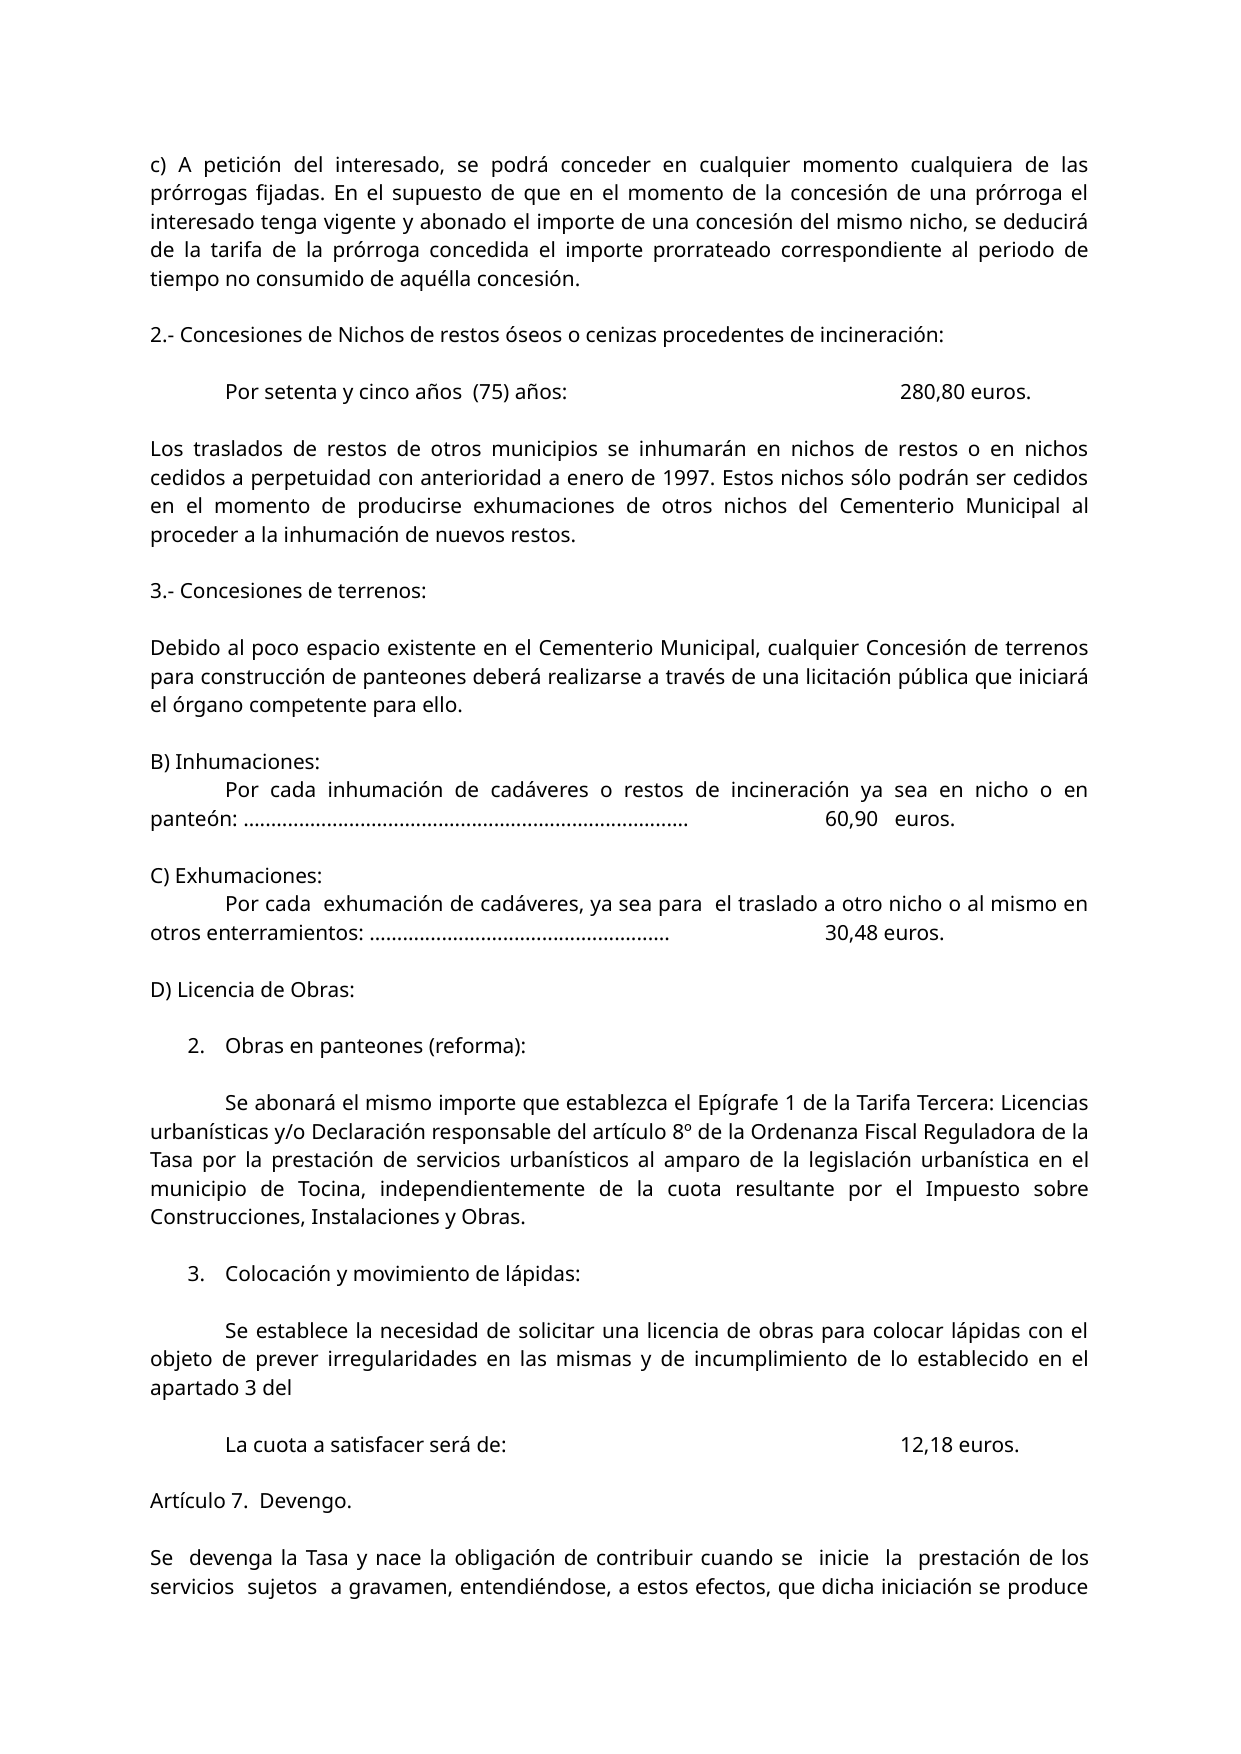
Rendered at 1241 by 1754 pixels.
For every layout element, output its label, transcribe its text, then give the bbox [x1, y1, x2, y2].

text Por cada inhumación de cadáveres o restos de incineración ya sea en nicho o en panteón: …............................................................................. 60,90 euros. [150, 776, 1090, 832]
text Se devenga la Tasa y nace la obligación de contribuir cuando se inicie la prestación de los servicios sujetos a gravamen, entendiéndose, a estos efectos, que dicha iniciación se produce [150, 1543, 1090, 1600]
text C) Exhumaciones: [150, 861, 1090, 889]
text Por setenta y cinco años (75) años: 280,80 euros. [150, 377, 1090, 406]
text 3.- Concesiones de terrenos: [150, 577, 1090, 605]
list Obras en panteones (reforma): [187, 1032, 1090, 1060]
text Por cada exhumación de cadáveres, ya sea para el traslado a otro nicho o al mismo en otros enterramientos: …................................................... 30,48 euros. [150, 889, 1090, 946]
text B) Inhumaciones: [150, 747, 1090, 776]
text Debido al poco espacio existente en el Cementerio Municipal, cualquier Concesión de terrenos para construcción de panteones deberá realizarse a través de una licitación pública que iniciará el órgano competente para ello. [150, 633, 1090, 719]
text Se abonará el mismo importe que establezca el Epígrafe 1 de la Tarifa Tercera: Licencias urbanísticas y/o Declaración responsable del artículo 8º de la Ordenanza Fiscal Reguladora de la Tasa por la prestación de servicios urbanísticos al amparo de la legislación urbanística en el municipio de Tocina, independientemente de la cuota resultante por el Impuesto sobre Construcciones, Instalaciones y Obras. [150, 1088, 1090, 1231]
text 2.- Concesiones de Nichos de restos óseos o cenizas procedentes de incineración: [150, 321, 1090, 349]
text La cuota a satisfacer será de: 12,18 euros. [150, 1430, 1090, 1458]
text Artículo 7. Devengo. [150, 1487, 1090, 1515]
text c) A petición del interesado, se podrá conceder en cualquier momento cualquiera de las prórrogas fijadas. En el supuesto de que en el momento de la concesión de una prórroga el interesado tenga vigente y abonado el importe de una concesión del mismo nicho, se deducirá de la tarifa de la prórroga concedida el importe prorrateado correspondiente al periodo de tiempo no consumido de aquélla concesión. [150, 150, 1090, 292]
text Se establece la necesidad de solicitar una licencia de obras para colocar lápidas con el objeto de prever irregularidades en las mismas y de incumplimiento de lo establecido en el apartado 3 del [150, 1316, 1090, 1401]
text D) Licencia de Obras: [150, 975, 1090, 1003]
list Colocación y movimiento de lápidas: [187, 1259, 1090, 1287]
text Los traslados de restos de otros municipios se inhumarán en nichos de restos o en nichos cedidos a perpetuidad con anterioridad a enero de 1997. Estos nichos sólo podrán ser cedidos en el momento de producirse exhumaciones de otros nichos del Cementerio Municipal al proceder a la inhumación de nuevos restos. [150, 434, 1090, 548]
